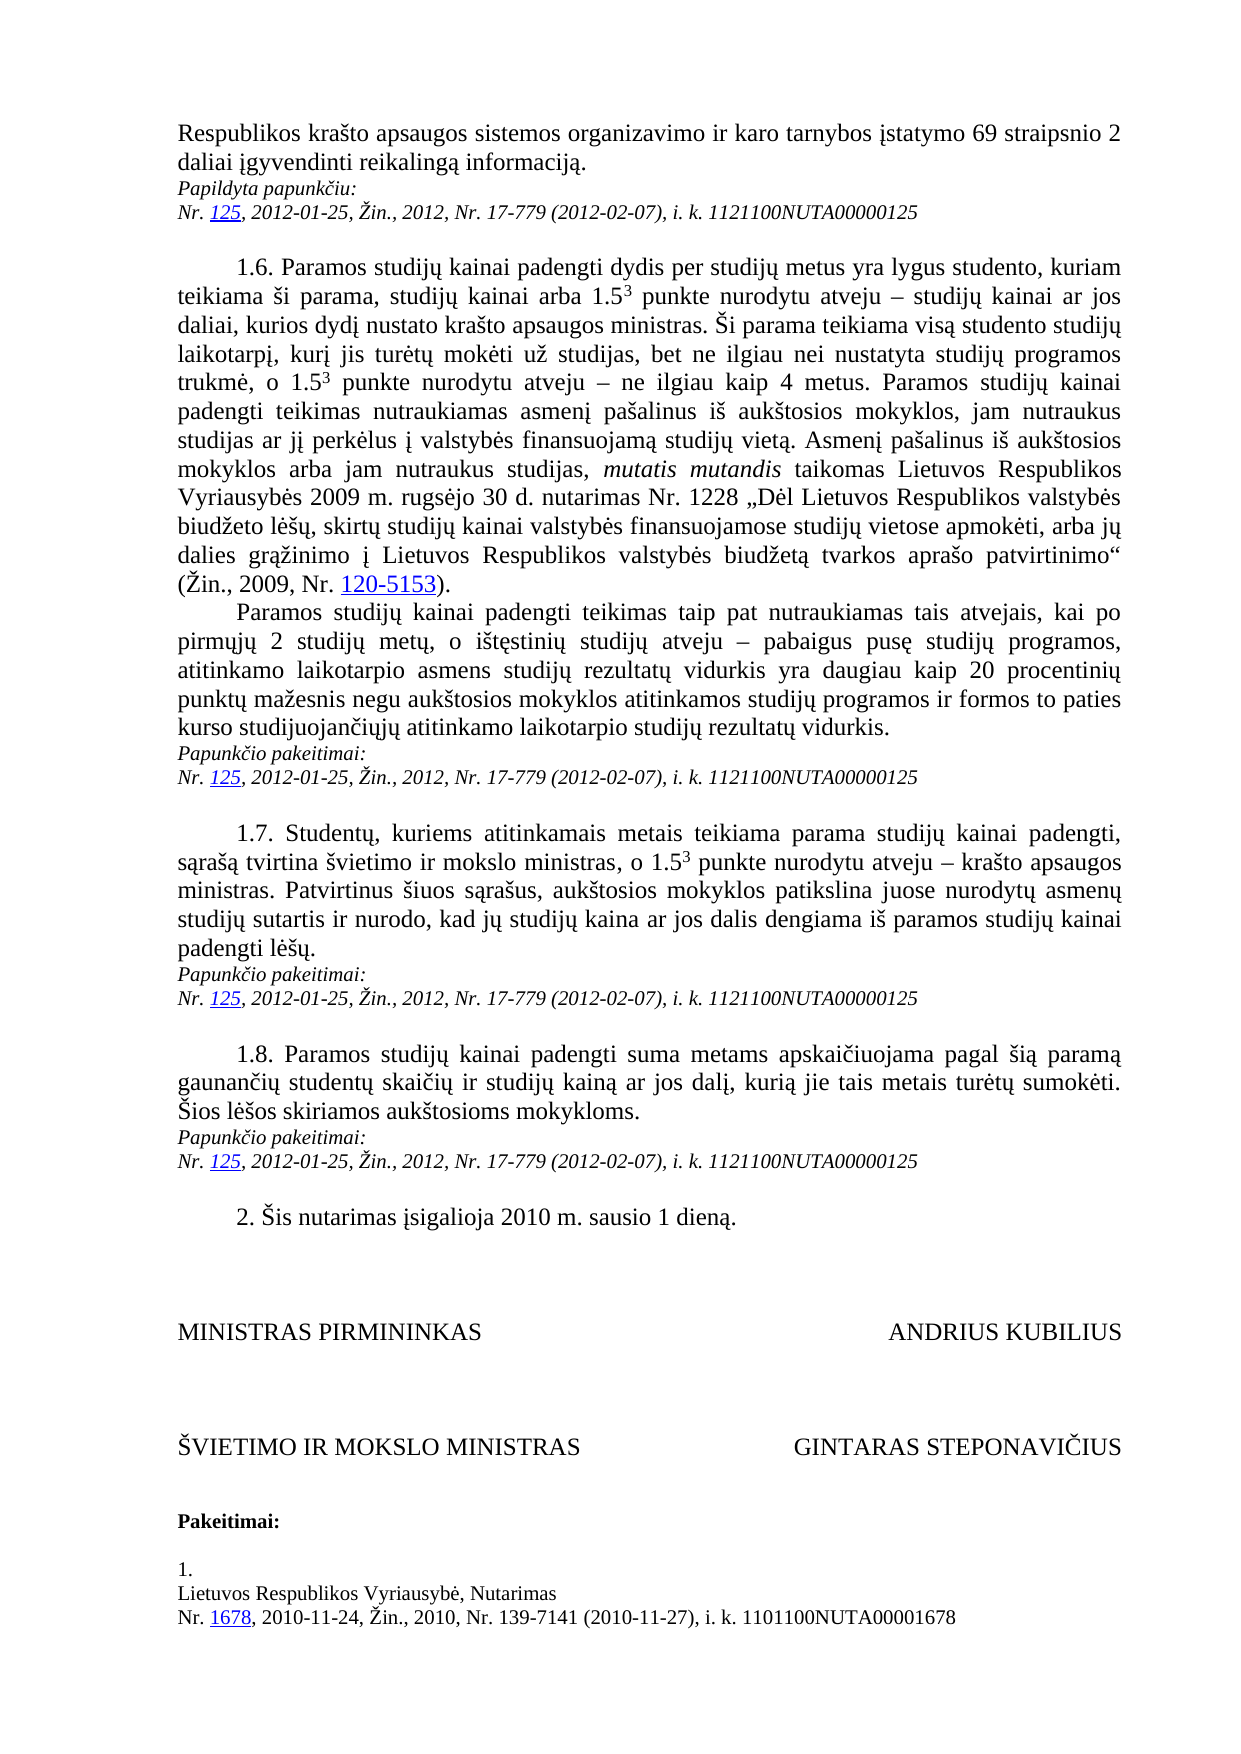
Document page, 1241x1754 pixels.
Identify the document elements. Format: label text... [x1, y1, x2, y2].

text Pakeitimai: [177, 1509, 1122, 1533]
text ŠVIETIMO IR MOKSLO MINISTRAS GINTARAS STEPONAVIČIUS [177, 1432, 1122, 1461]
text Nr. 125, 2012-01-25, Žin., 2012, Nr. 17-779 (2012-02-07), i. k. 1121100NUTA00000125 [177, 765, 1122, 789]
text Papunkčio pakeitimai: [177, 741, 1122, 765]
text 1.7. Studentų, kuriems atitinkamais metais teikiama parama studijų kainai padengti, sąrašą tvirtina švietimo ir mokslo ministras, o 1.53 punkte nurodytu atveju – krašto apsaugos ministras. Patvirtinus šiuos sąrašus, aukštosios mokyklos patikslina juose nurodytų asmenų studijų sutartis ir nurodo, kad jų studijų kaina ar jos dalis dengiama iš paramos studijų kainai padengti lėšų. [177, 818, 1122, 962]
text Respublikos krašto apsaugos sistemos organizavimo ir karo tarnybos įstatymo 69 straipsnio 2 daliai įgyvendinti reikalingą informaciją. [177, 118, 1122, 176]
text MINISTRAS PIRMININKAS ANDRIUS KUBILIUS [177, 1317, 1122, 1346]
text Papunkčio pakeitimai: [177, 962, 1122, 986]
text Nr. 1678, 2010-11-24, Žin., 2010, Nr. 139-7141 (2010-11-27), i. k. 1101100NUTA00001678 [177, 1605, 1122, 1629]
text Paramos studijų kainai padengti teikimas taip pat nutraukiamas tais atvejais, kai po pirmųjų 2 studijų metų, o ištęstinių studijų atveju – pabaigus pusę studijų programos, atitinkamo laikotarpio asmens studijų rezultatų vidurkis yra daugiau kaip 20 procentinių punktų mažesnis negu aukštosios mokyklos atitinkamos studijų programos ir formos to paties kurso studijuojančiųjų atitinkamo laikotarpio studijų rezultatų vidurkis. [177, 597, 1122, 741]
text 1.6. Paramos studijų kainai padengti dydis per studijų metus yra lygus studento, kuriam teikiama ši parama, studijų kainai arba 1.53 punkte nurodytu atveju – studijų kainai ar jos daliai, kurios dydį nustato krašto apsaugos ministras. Ši parama teikiama visą studento studijų laikotarpį, kurį jis turėtų mokėti už studijas, bet ne ilgiau nei nustatyta studijų programos trukmė, o 1.53 punkte nurodytu atveju – ne ilgiau kaip 4 metus. Paramos studijų kainai padengti teikimas nutraukiamas asmenį pašalinus iš aukštosios mokyklos, jam nutraukus studijas ar jį perkėlus į valstybės finansuojamą studijų vietą. Asmenį pašalinus iš aukštosios mokyklos arba jam nutraukus studijas, mutatis mutandis taikomas Lietuvos Respublikos Vyriausybės 2009 m. rugsėjo 30 d. nutarimas Nr. 1228 „Dėl Lietuvos Respublikos valstybės biudžeto lėšų, skirtų studijų kainai valstybės finansuojamose studijų vietose apmokėti, arba jų dalies grąžinimo į Lietuvos Respublikos valstybės biudžetą tvarkos aprašo patvirtinimo“ (Žin., 2009, Nr. 120-5153). [177, 252, 1122, 597]
text Lietuvos Respublikos Vyriausybė, Nutarimas [177, 1581, 1122, 1605]
text Nr. 125, 2012-01-25, Žin., 2012, Nr. 17-779 (2012-02-07), i. k. 1121100NUTA00000125 [177, 1149, 1122, 1173]
text 2. Šis nutarimas įsigalioja 2010 m. sausio 1 dieną. [177, 1202, 1122, 1231]
text Nr. 125, 2012-01-25, Žin., 2012, Nr. 17-779 (2012-02-07), i. k. 1121100NUTA00000125 [177, 986, 1122, 1010]
text 1. [177, 1557, 1122, 1581]
text 1.8. Paramos studijų kainai padengti suma metams apskaičiuojama pagal šią paramą gaunančių studentų skaičių ir studijų kainą ar jos dalį, kurią jie tais metais turėtų sumokėti. Šios lėšos skiriamos aukštosioms mokykloms. [177, 1039, 1122, 1125]
text Papildyta papunkčiu: [177, 176, 1122, 200]
text Nr. 125, 2012-01-25, Žin., 2012, Nr. 17-779 (2012-02-07), i. k. 1121100NUTA00000125 [177, 200, 1122, 224]
text Papunkčio pakeitimai: [177, 1125, 1122, 1149]
